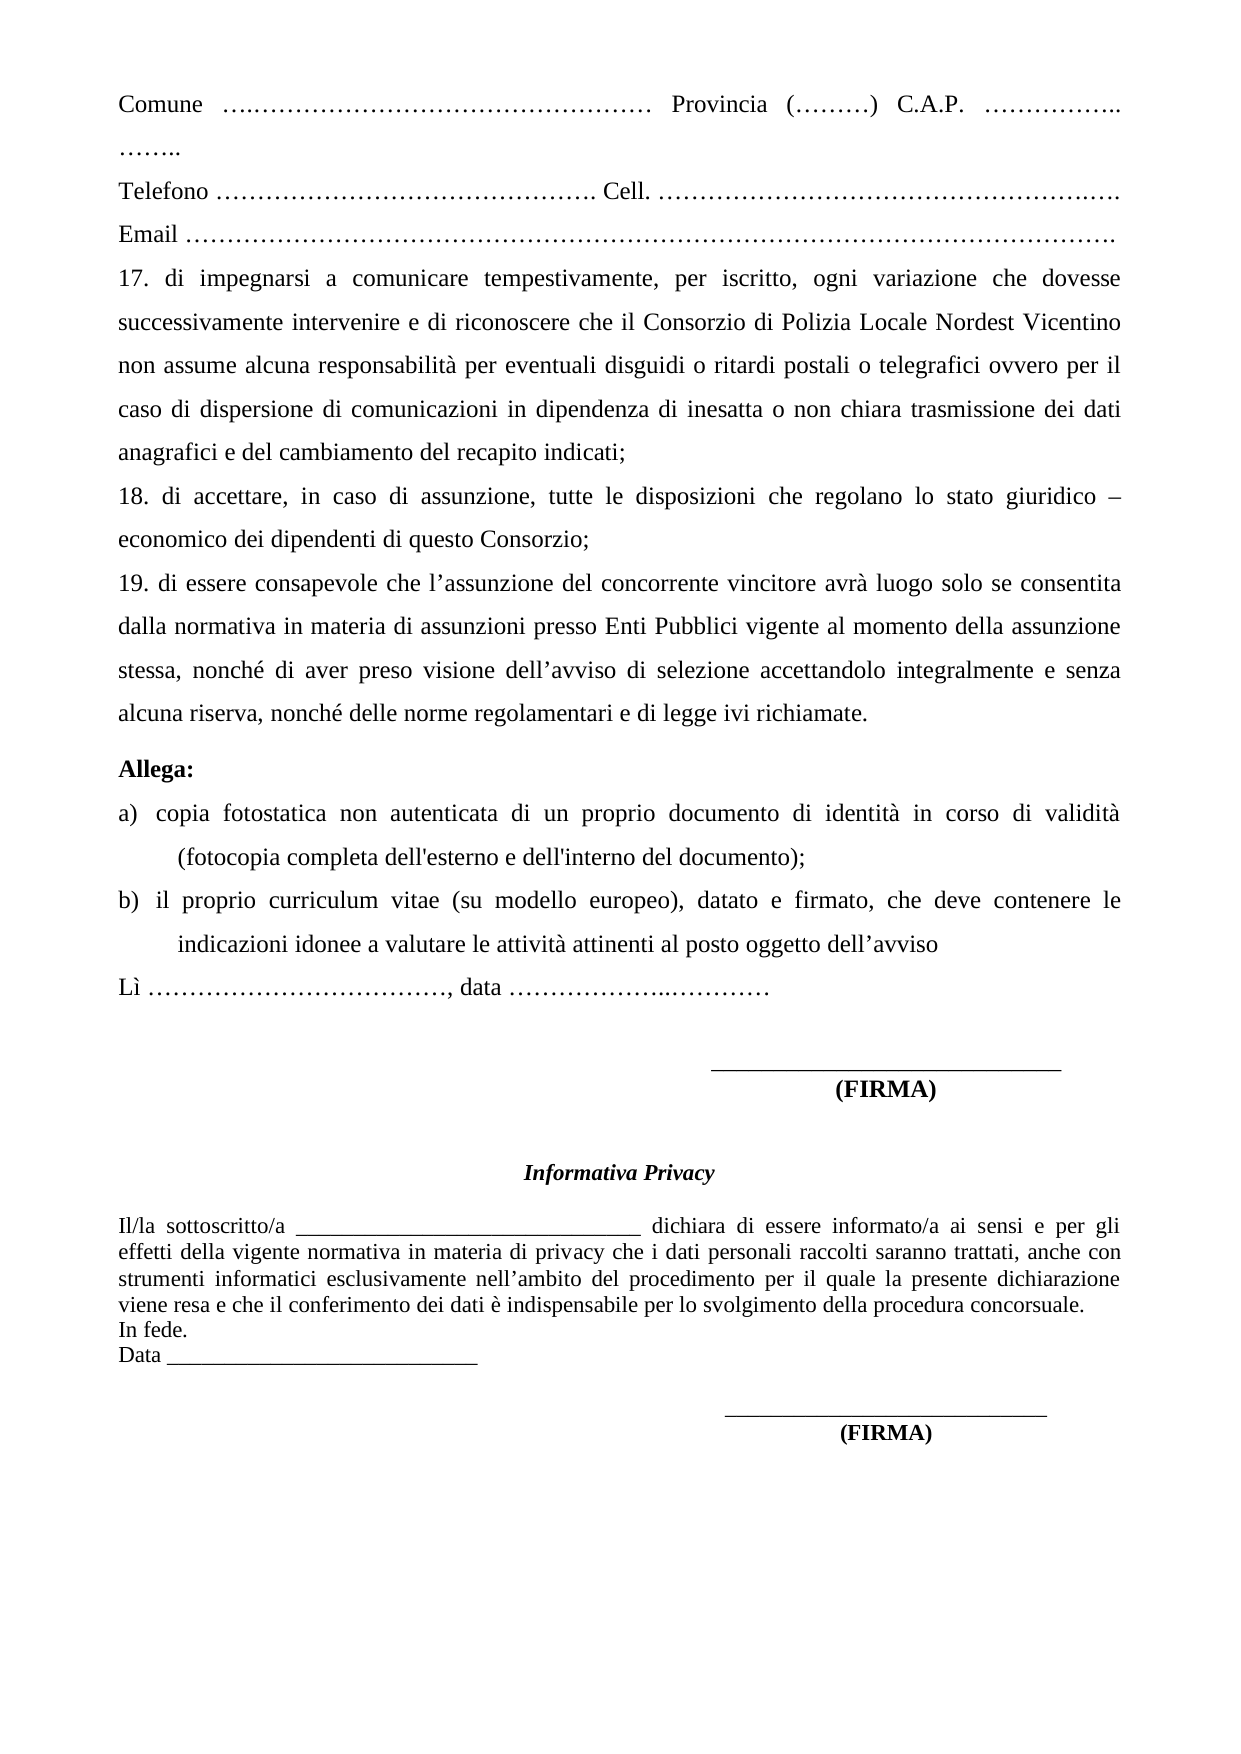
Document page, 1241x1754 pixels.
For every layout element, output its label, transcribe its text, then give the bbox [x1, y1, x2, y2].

list il proprio curriculum vitae (su modello europeo), datato e firmato, che deve contenere le indicazioni idonee a valutare le attività attinenti al posto oggetto dell’avviso [118, 885, 1122, 957]
text ____________________________ [118, 1393, 1122, 1419]
text 18. di accettare, in caso di assunzione, tutte le disposizioni che regolano lo stato giuridico – economico dei dipendenti di questo Consorzio; [118, 481, 1122, 553]
list copia fotostatica non autenticata di un proprio documento di identità in corso di validità (fotocopia completa dell'esterno e dell'interno del documento); [118, 798, 1122, 870]
text ____________________________ [118, 1044, 1122, 1074]
text Lì ………………………………, data ………………..………… [118, 972, 1122, 1001]
text Il/la sottoscritto/a ______________________________ dichiara di essere informato/a ai sensi e per gli effetti della vigente normativa in materia di privacy che i dati personali raccolti saranno trattati, anche con strumenti informatici esclusivamente nell’ambito del procedimento per il quale la presente dichiarazione viene resa e che il conferimento dei dati è indispensabile per lo svolgimento della procedura concorsuale. [118, 1211, 1122, 1318]
text 17. di impegnarsi a comunicare tempestivamente, per iscritto, ogni variazione che dovesse successivamente intervenire e di riconoscere che il Consorzio di Polizia Locale Nordest Vicentino non assume alcuna responsabilità per eventuali disguidi o ritardi postali o telegrafici ovvero per il caso di dispersione di comunicazioni in dipendenza di inesatta o non chiara trasmissione dei dati anagrafici e del cambiamento del recapito indicati; [118, 263, 1122, 466]
text Comune ….………………………………………… Provincia (………) C.A.P. ……………..…….. [118, 89, 1122, 161]
text Email …………………………………………………………………………………………………. [118, 219, 1122, 248]
text In fede. [118, 1318, 1063, 1343]
text 19. di essere consapevole che l’assunzione del concorrente vincitore avrà luogo solo se consentita dalla normativa in materia di assunzioni presso Enti Pubblici vigente al momento della assunzione stessa, nonché di aver preso visione dell’avviso di selezione accettandolo integralmente e senza alcuna riserva, nonché delle norme regolamentari e di legge ivi richiamate. [118, 568, 1122, 727]
text (FIRMA) [118, 1074, 1122, 1103]
text Informativa Privacy [118, 1158, 1122, 1185]
text Data ___________________________ [118, 1343, 1063, 1368]
text Allega: [118, 754, 1122, 783]
text (FIRMA) [118, 1419, 1122, 1446]
text Telefono ………………………………………. Cell. …………………………………………….…. [118, 176, 1122, 205]
